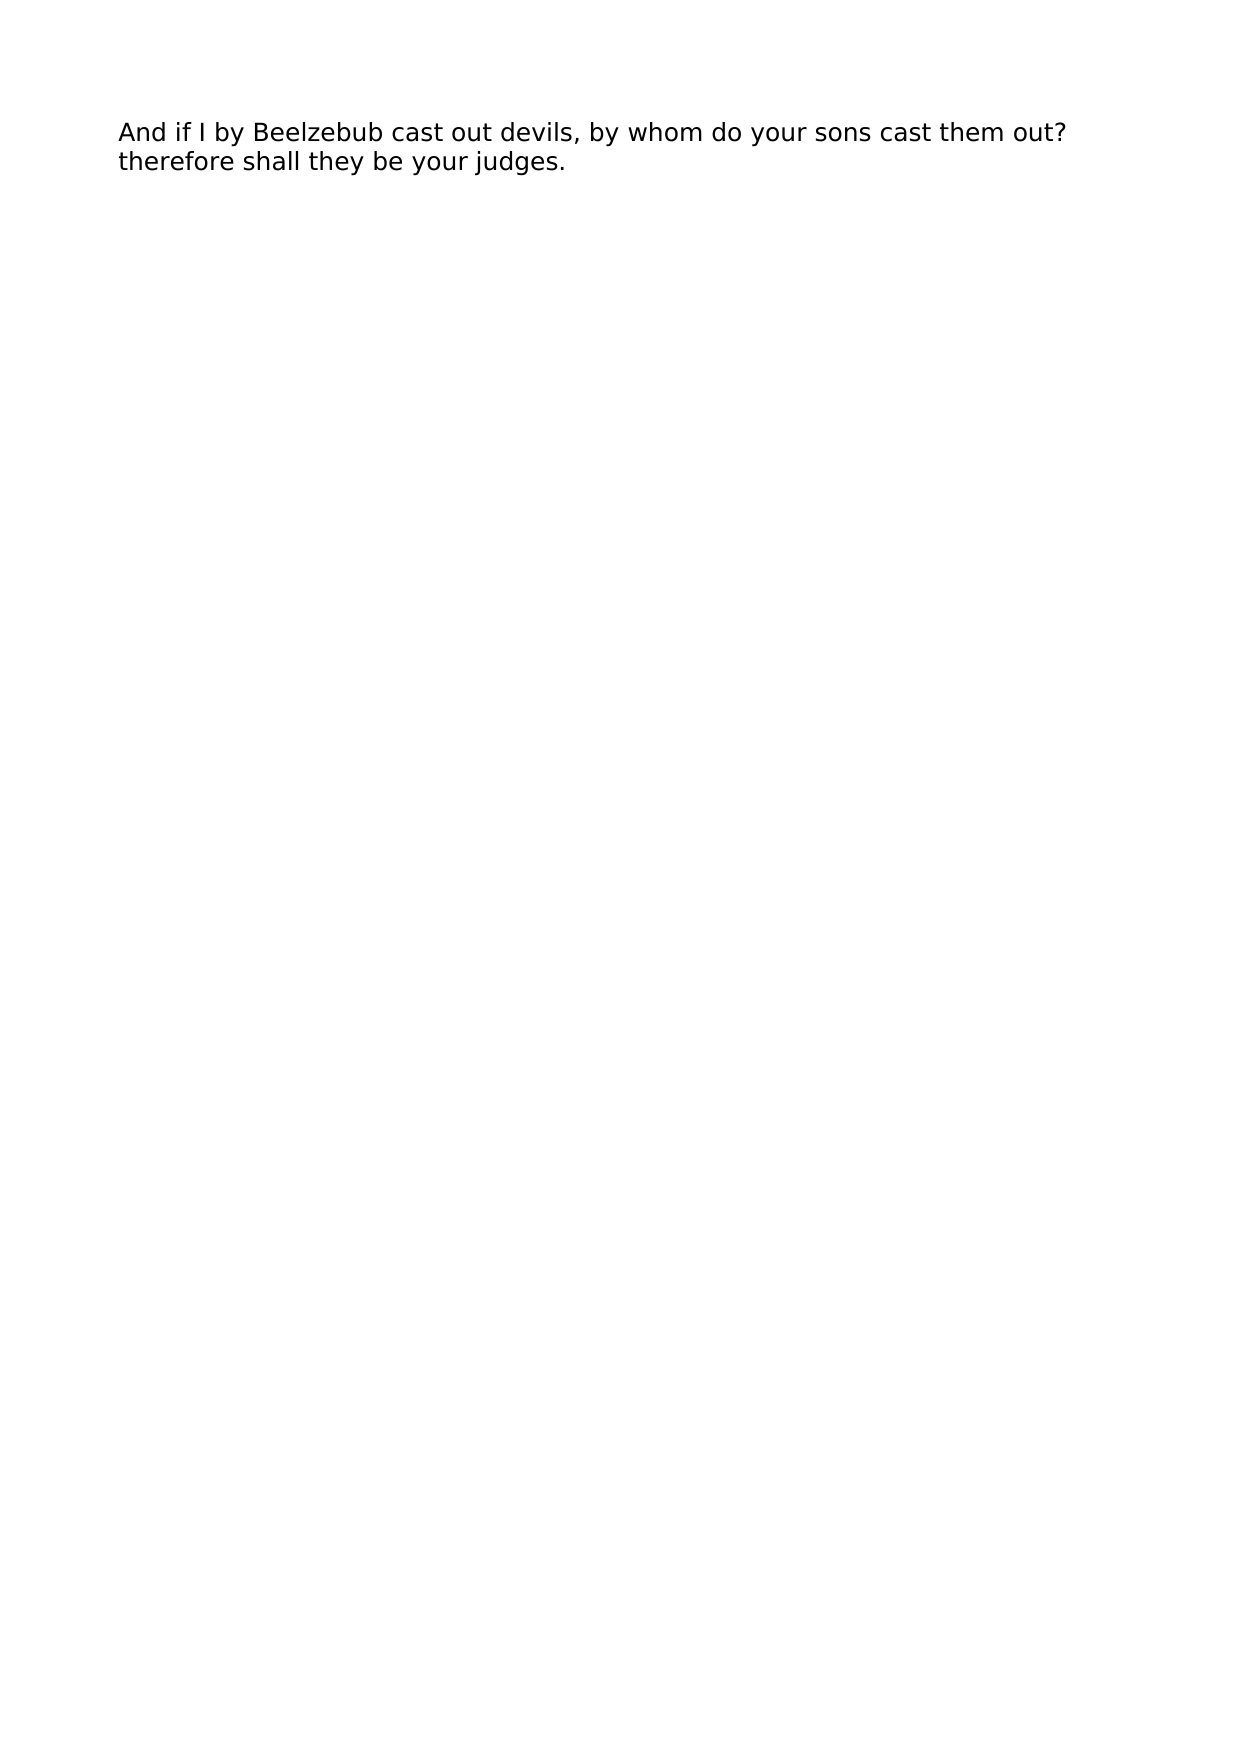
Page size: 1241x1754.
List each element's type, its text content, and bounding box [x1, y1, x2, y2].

text And if I by Beelzebub cast out devils, by whom do your sons cast them out? therefore shall they be your judges. [118, 118, 1122, 176]
